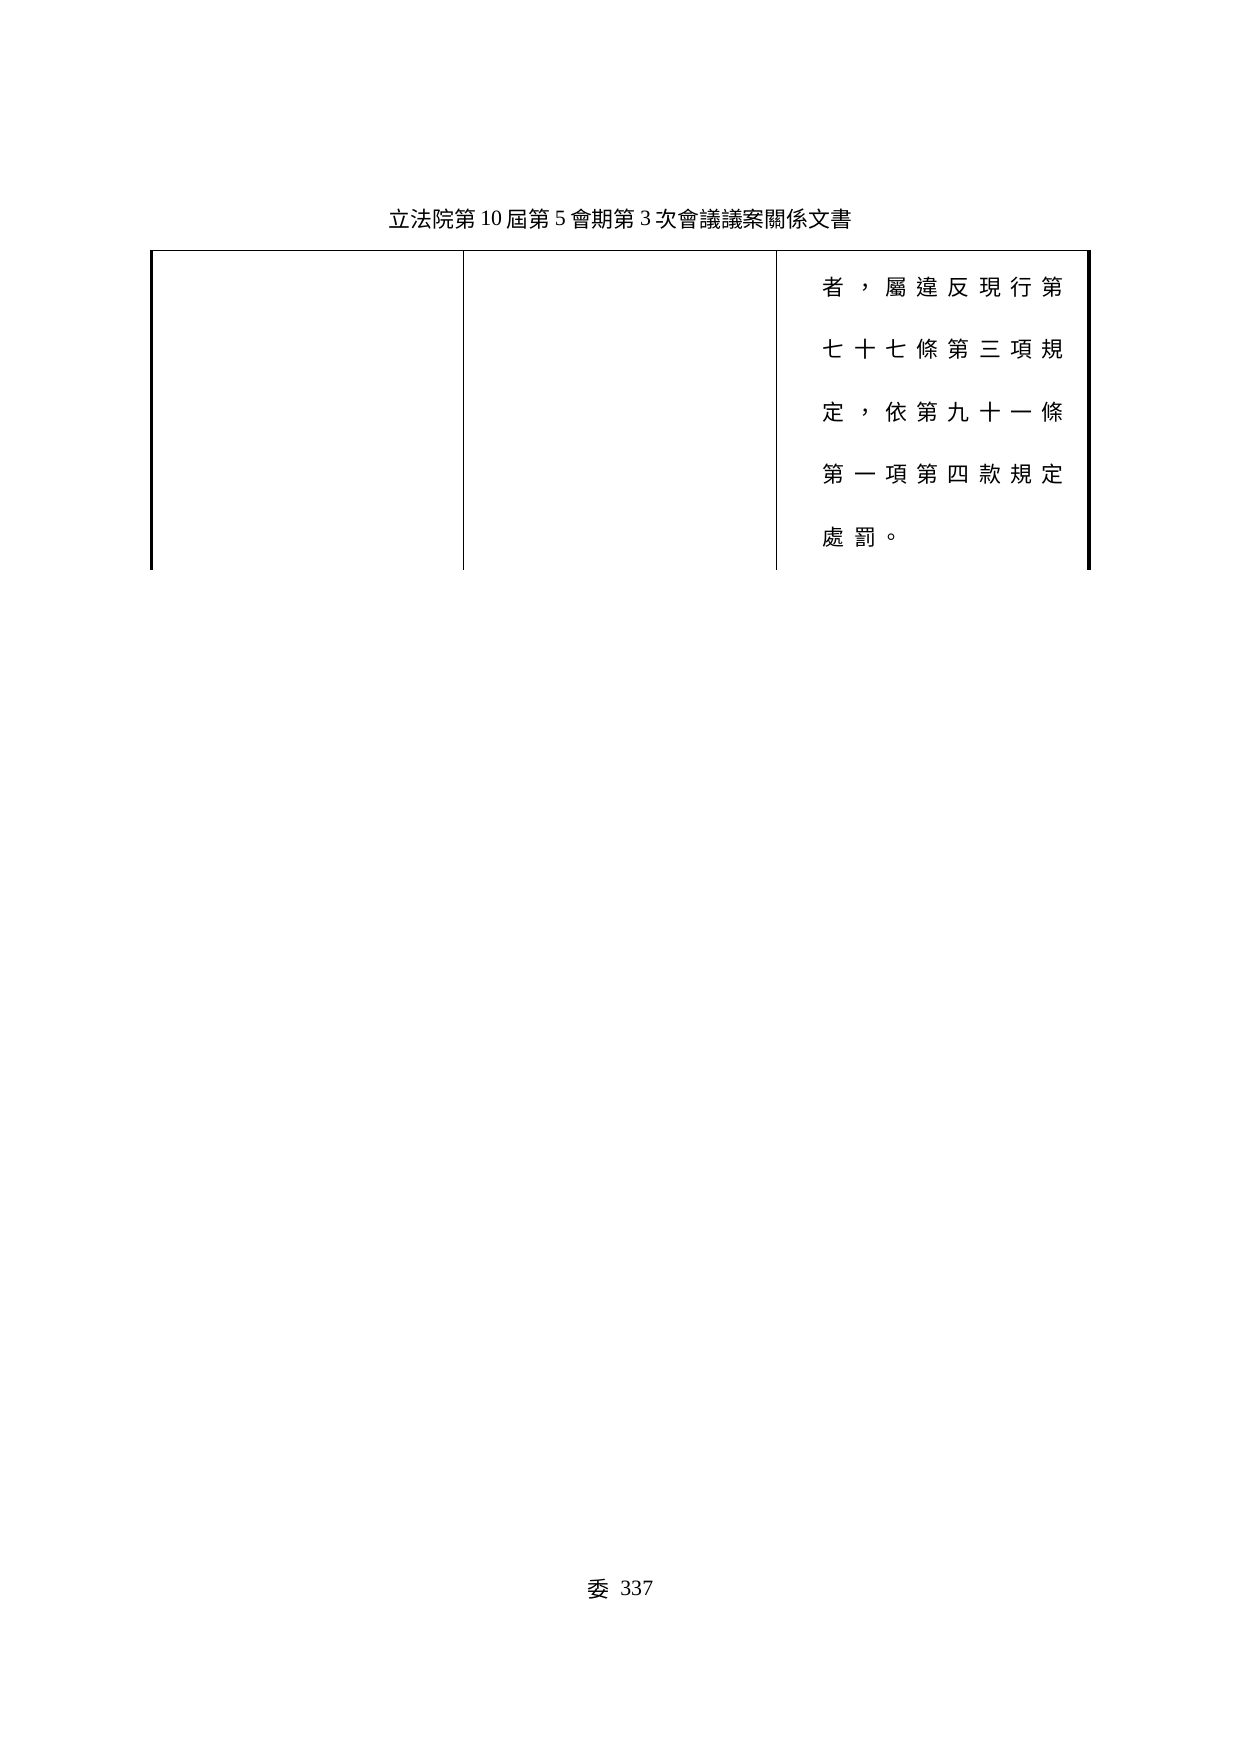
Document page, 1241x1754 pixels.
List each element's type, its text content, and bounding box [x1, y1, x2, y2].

table_cell 者，屬違反現行第七十七條第三項規定，依第九十一條第一項第四款規定處罰。 [777, 251, 1087, 569]
table_cell [464, 251, 776, 569]
table_cell [153, 251, 463, 569]
